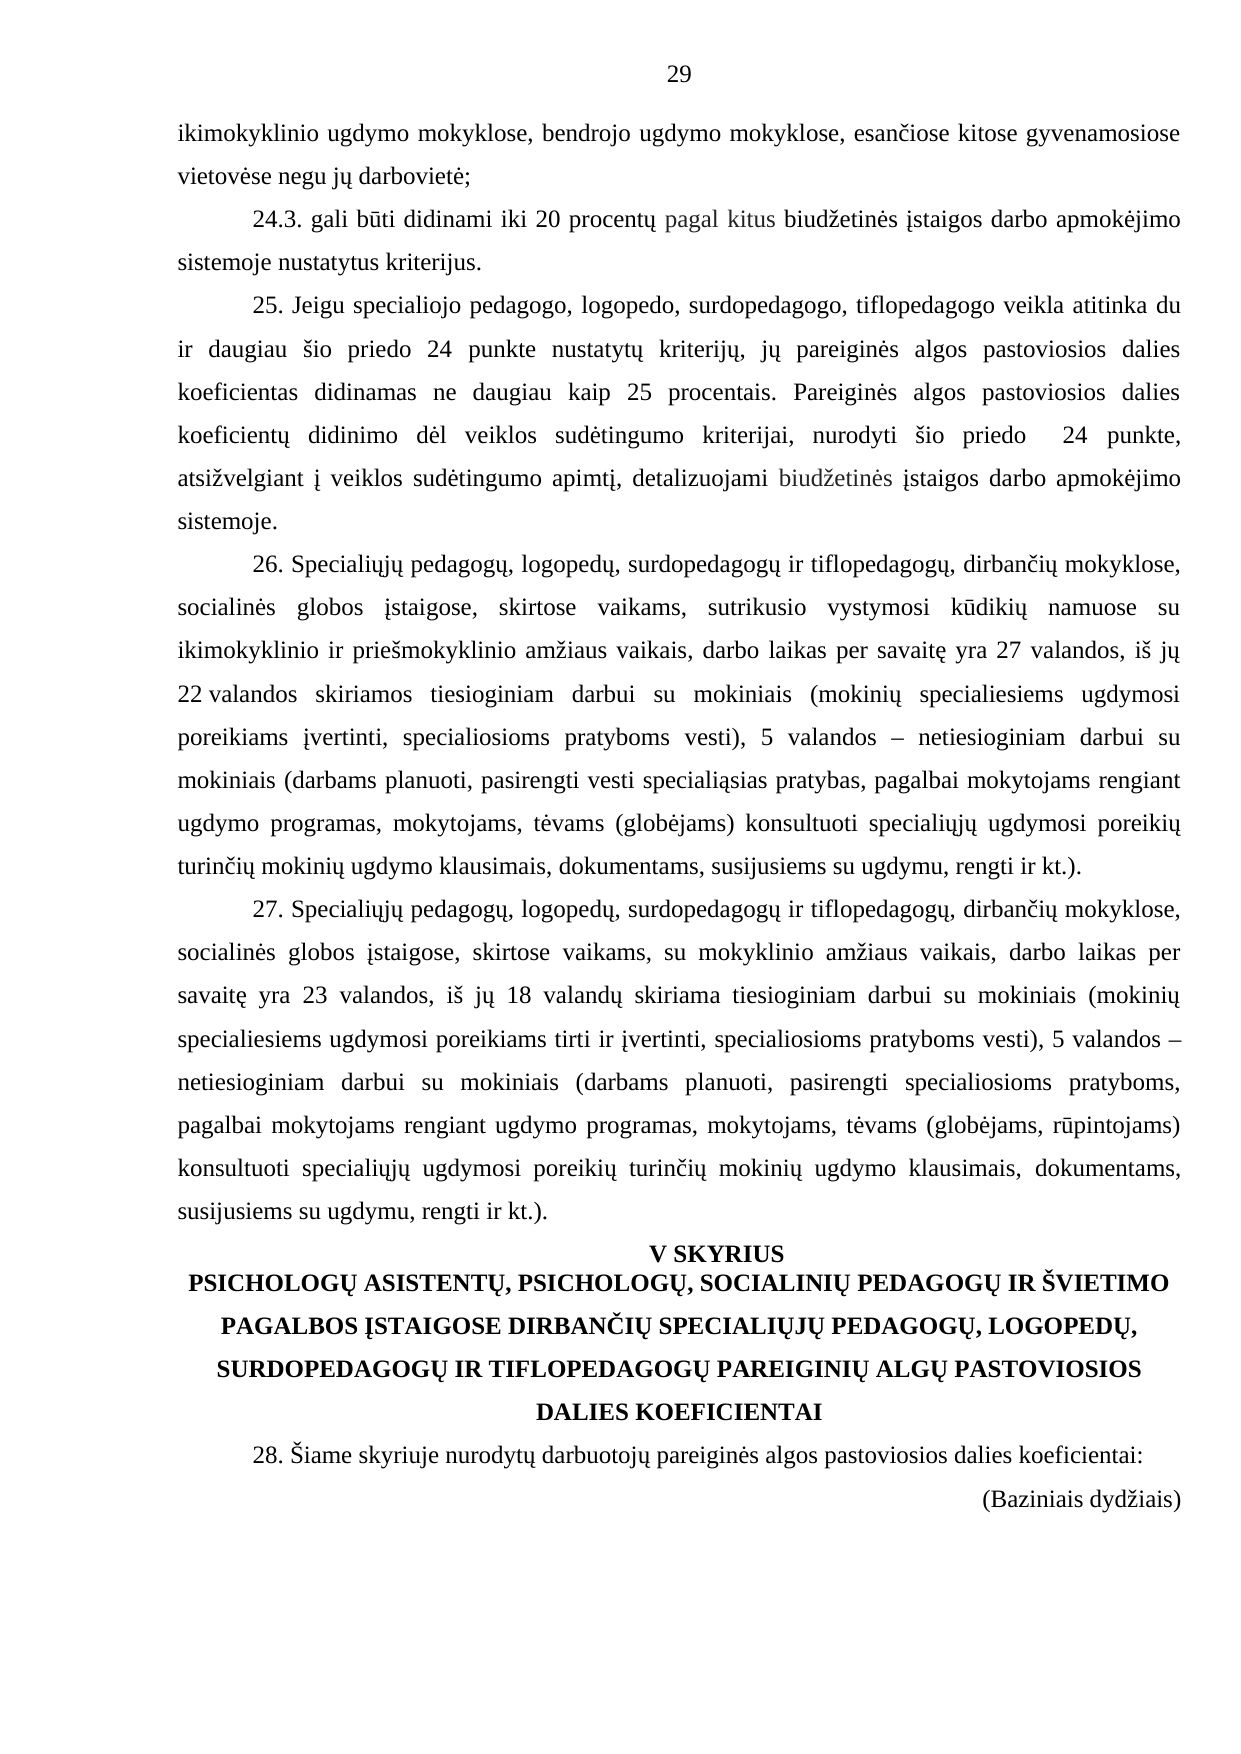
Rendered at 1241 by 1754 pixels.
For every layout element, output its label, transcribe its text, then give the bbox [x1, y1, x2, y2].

text 26. Specialiųjų pedagogų, logopedų, surdopedagogų ir tiflopedagogų, dirbančių mokyklose, socialinės globos įstaigose, skirtose vaikams, sutrikusio vystymosi kūdikių namuose su ikimokyklinio ir priešmokyklinio amžiaus vaikais, darbo laikas per savaitę yra 27 valandos, iš jų 22 valandos skiriamos tiesioginiam darbui su mokiniais (mokinių specialiesiems ugdymosi poreikiams įvertinti, specialiosioms pratyboms vesti), 5 valandos – netiesioginiam darbui su mokiniais (darbams planuoti, pasirengti vesti specialiąsias pratybas, pagalbai mokytojams rengiant ugdymo programas, mokytojams, tėvams (globėjams) konsultuoti specialiųjų ugdymosi poreikių turinčių mokinių ugdymo klausimais, dokumentams, susijusiems su ugdymu, rengti ir kt.). [177, 549, 1181, 880]
text 27. Specialiųjų pedagogų, logopedų, surdopedagogų ir tiflopedagogų, dirbančių mokyklose, socialinės globos įstaigose, skirtose vaikams, su mokyklinio amžiaus vaikais, darbo laikas per savaitę yra 23 valandos, iš jų 18 valandų skiriama tiesioginiam darbui su mokiniais (mokinių specialiesiems ugdymosi poreikiams tirti ir įvertinti, specialiosioms pratyboms vesti), 5 valandos – netiesioginiam darbui su mokiniais (darbams planuoti, pasirengti specialiosioms pratyboms, pagalbai mokytojams rengiant ugdymo programas, mokytojams, tėvams (globėjams, rūpintojams) konsultuoti specialiųjų ugdymosi poreikių turinčių mokinių ugdymo klausimais, dokumentams, susijusiems su ugdymu, rengti ir kt.). [177, 894, 1181, 1225]
text 25. Jeigu specialiojo pedagogo, logopedo, surdopedagogo, tiflopedagogo veikla atitinka du ir daugiau šio priedo 24 punkte nustatytų kriterijų, jų pareiginės algos pastoviosios dalies koeficientas didinamas ne daugiau kaip 25 procentais. Pareiginės algos pastoviosios dalies koeficientų didinimo dėl veiklos sudėtingumo kriterijai, nurodyti šio priedo 24 punkte, atsižvelgiant į veiklos sudėtingumo apimtį, detalizuojami biudžetinės įstaigos darbo apmokėjimo sistemoje. [177, 291, 1181, 535]
text 24.3. gali būti didinami iki 20 procentų pagal kitus biudžetinės įstaigos darbo apmokėjimo sistemoje nustatytus kriterijus. [177, 204, 1181, 276]
text (Baziniais dydžiais) [177, 1484, 1181, 1512]
text V SKYRIUS [177, 1239, 1181, 1268]
text ikimokyklinio ugdymo mokyklose, bendrojo ugdymo mokyklose, esančiose kitose gyvenamosiose vietovėse negu jų darbovietė; [177, 118, 1181, 190]
text PSICHOLOGŲ ASISTENTŲ, PSICHOLOGŲ, SOCIALINIŲ PEDAGOGŲ IR ŠVIETIMO PAGALBOS ĮSTAIGOSE DIRBANČIŲ SPECIALIŲJŲ PEDAGOGŲ, LOGOPEDŲ, SURDOPEDAGOGŲ IR TIFLOPEDAGOGŲ PAREIGINIŲ ALGŲ PASTOVIOSIOS DALIES KOEFICIENTAI [177, 1268, 1181, 1426]
text 28. Šiame skyriuje nurodytų darbuotojų pareiginės algos pastoviosios dalies koeficientai: [177, 1441, 1181, 1469]
